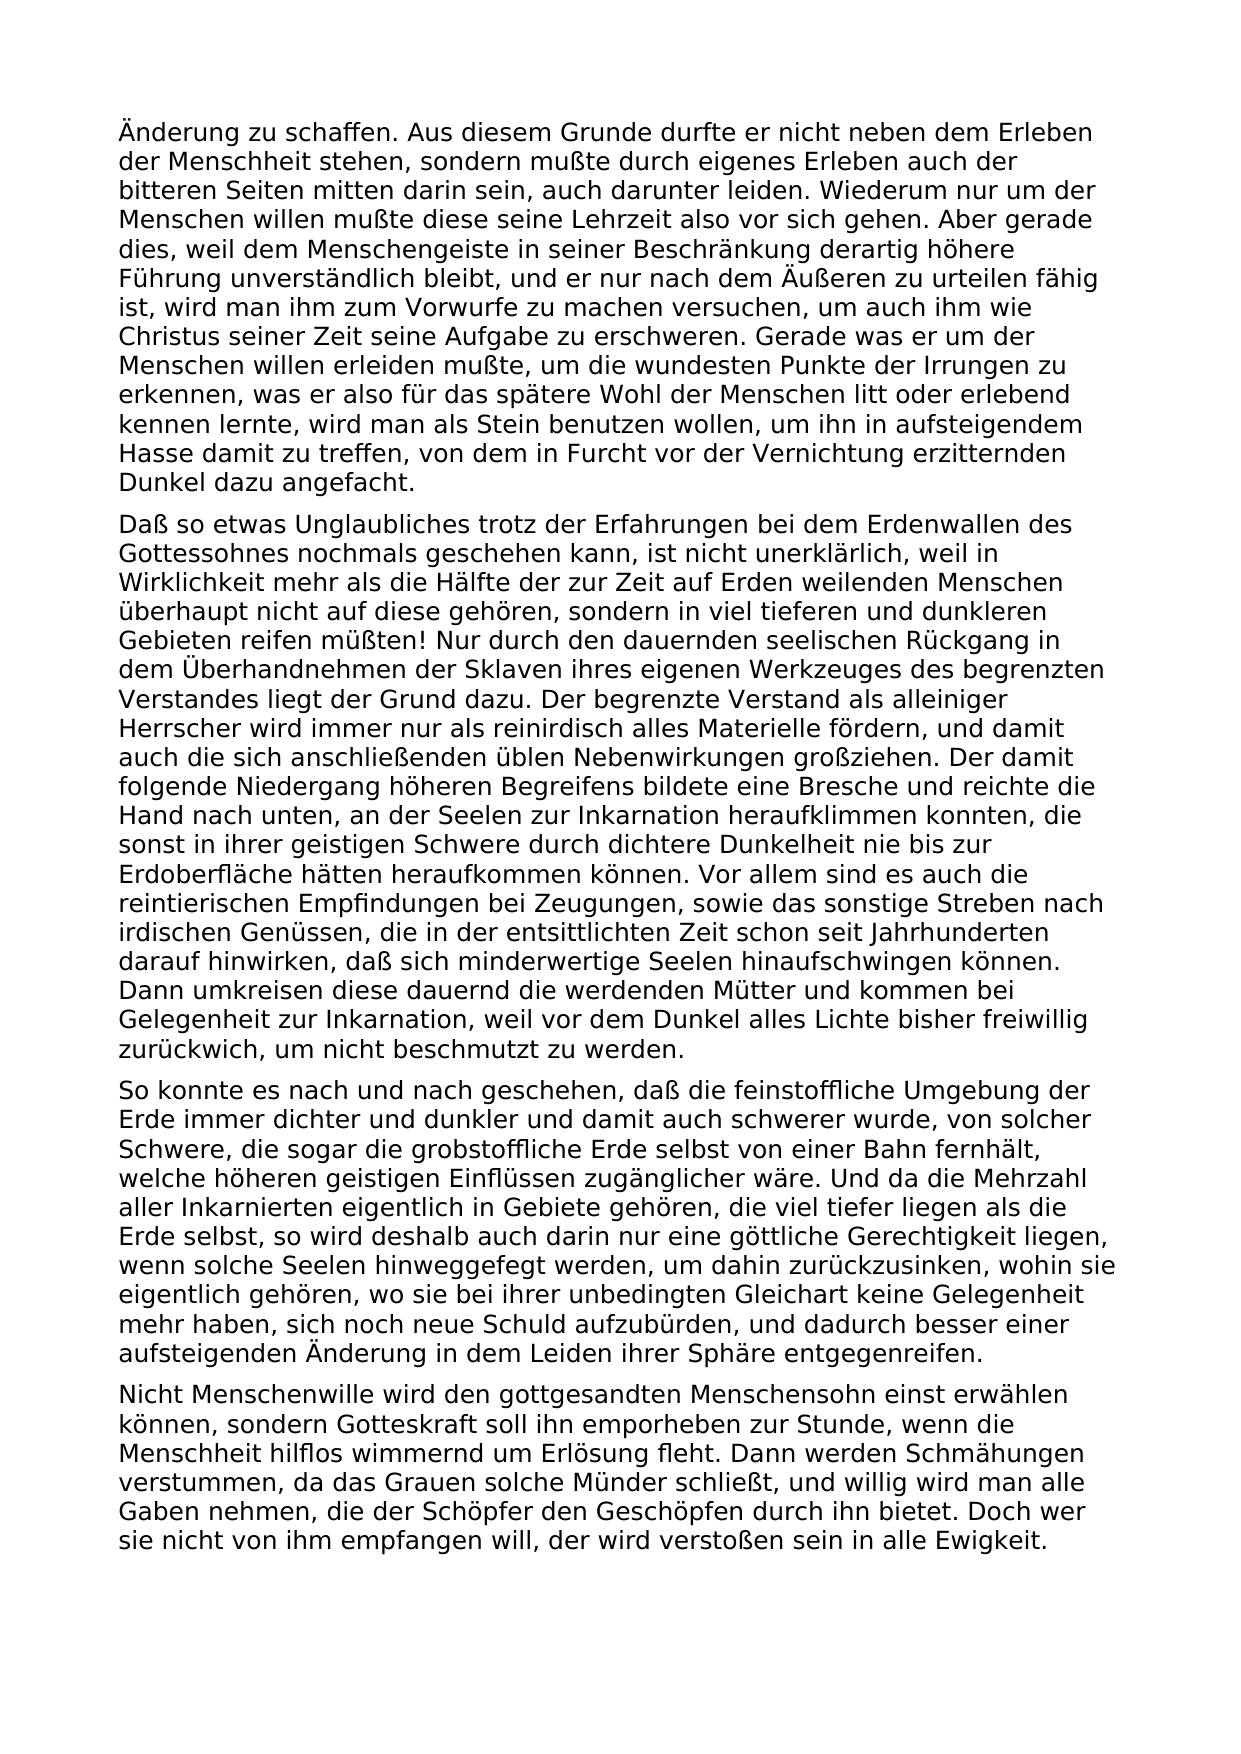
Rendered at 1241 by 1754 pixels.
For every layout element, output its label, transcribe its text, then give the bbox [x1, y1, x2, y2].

text Änderung zu schaffen. Aus diesem Grunde durfte er nicht neben dem Erleben der Menschheit stehen, sondern mußte durch eigenes Erleben auch der bitteren Seiten mitten darin sein, auch darunter leiden. Wiederum nur um der Menschen willen mußte diese seine Lehrzeit also vor sich gehen. Aber gerade dies, weil dem Menschengeiste in seiner Beschränkung derartig höhere Führung unverständlich bleibt, und er nur nach dem Äußeren zu urteilen fähig ist, wird man ihm zum Vorwurfe zu machen versuchen, um auch ihm wie Christus seiner Zeit seine Aufgabe zu erschweren. Gerade was er um der Menschen willen erleiden mußte, um die wundesten Punkte der Irrungen zu erkennen, was er also für das spätere Wohl der Menschen litt oder erlebend kennen lernte, wird man als Stein benutzen wollen, um ihn in aufsteigendem Hasse damit zu treffen, von dem in Furcht vor der Vernichtung erzitternden Dunkel dazu angefacht. [118, 118, 1122, 497]
text So konnte es nach und nach geschehen, daß die feinstoffliche Umgebung der Erde immer dichter und dunkler und damit auch schwerer wurde, von solcher Schwere, die sogar die grobstoffliche Erde selbst von einer Bahn fernhält, welche höheren geistigen Einflüssen zugänglicher wäre. Und da die Mehrzahl aller Inkarnierten eigentlich in Gebiete gehören, die viel tiefer liegen als die Erde selbst, so wird deshalb auch darin nur eine göttliche Gerechtigkeit liegen, wenn solche Seelen hinweggefegt werden, um dahin zurückzusinken, wohin sie eigentlich gehören, wo sie bei ihrer unbedingten Gleichart keine Gelegenheit mehr haben, sich noch neue Schuld aufzubürden, und dadurch besser einer aufsteigenden Änderung in dem Leiden ihrer Sphäre entgegenreifen. [118, 1076, 1122, 1368]
text Nicht Menschenwille wird den gottgesandten Menschensohn einst erwählen können, sondern Gotteskraft soll ihn emporheben zur Stunde, wenn die Menschheit hilflos wimmernd um Erlösung fleht. Dann werden Schmähungen verstummen, da das Grauen solche Münder schließt, und willig wird man alle Gaben nehmen, die der Schöpfer den Geschöpfen durch ihn bietet. Doch wer sie nicht von ihm empfangen will, der wird verstoßen sein in alle Ewigkeit. [118, 1381, 1122, 1556]
text Daß so etwas Unglaubliches trotz der Erfahrungen bei dem Erdenwallen des Gottessohnes nochmals geschehen kann, ist nicht unerklärlich, weil in Wirklichkeit mehr als die Hälfte der zur Zeit auf Erden weilenden Menschen überhaupt nicht auf diese gehören, sondern in viel tieferen und dunkleren Gebieten reifen müßten! Nur durch den dauernden seelischen Rückgang in dem Überhandnehmen der Sklaven ihres eigenen Werkzeuges des begrenzten Verstandes liegt der Grund dazu. Der begrenzte Verstand als alleiniger Herrscher wird immer nur als reinirdisch alles Materielle fördern, und damit auch die sich anschließenden üblen Nebenwirkungen großziehen. Der damit folgende Niedergang höheren Begreifens bildete eine Bresche und reichte die Hand nach unten, an der Seelen zur Inkarnation heraufklimmen konnten, die sonst in ihrer geistigen Schwere durch dichtere Dunkelheit nie bis zur Erdoberfläche hätten heraufkommen können. Vor allem sind es auch die reintierischen Empfindungen bei Zeugungen, sowie das sonstige Streben nach irdischen Genüssen, die in der entsittlichten Zeit schon seit Jahrhunderten darauf hinwirken, daß sich minderwertige Seelen hinaufschwingen können. Dann umkreisen diese dauernd die werdenden Mütter und kommen bei Gelegenheit zur Inkarnation, weil vor dem Dunkel alles Lichte bisher freiwillig zurückwich, um nicht beschmutzt zu werden. [118, 510, 1122, 1064]
